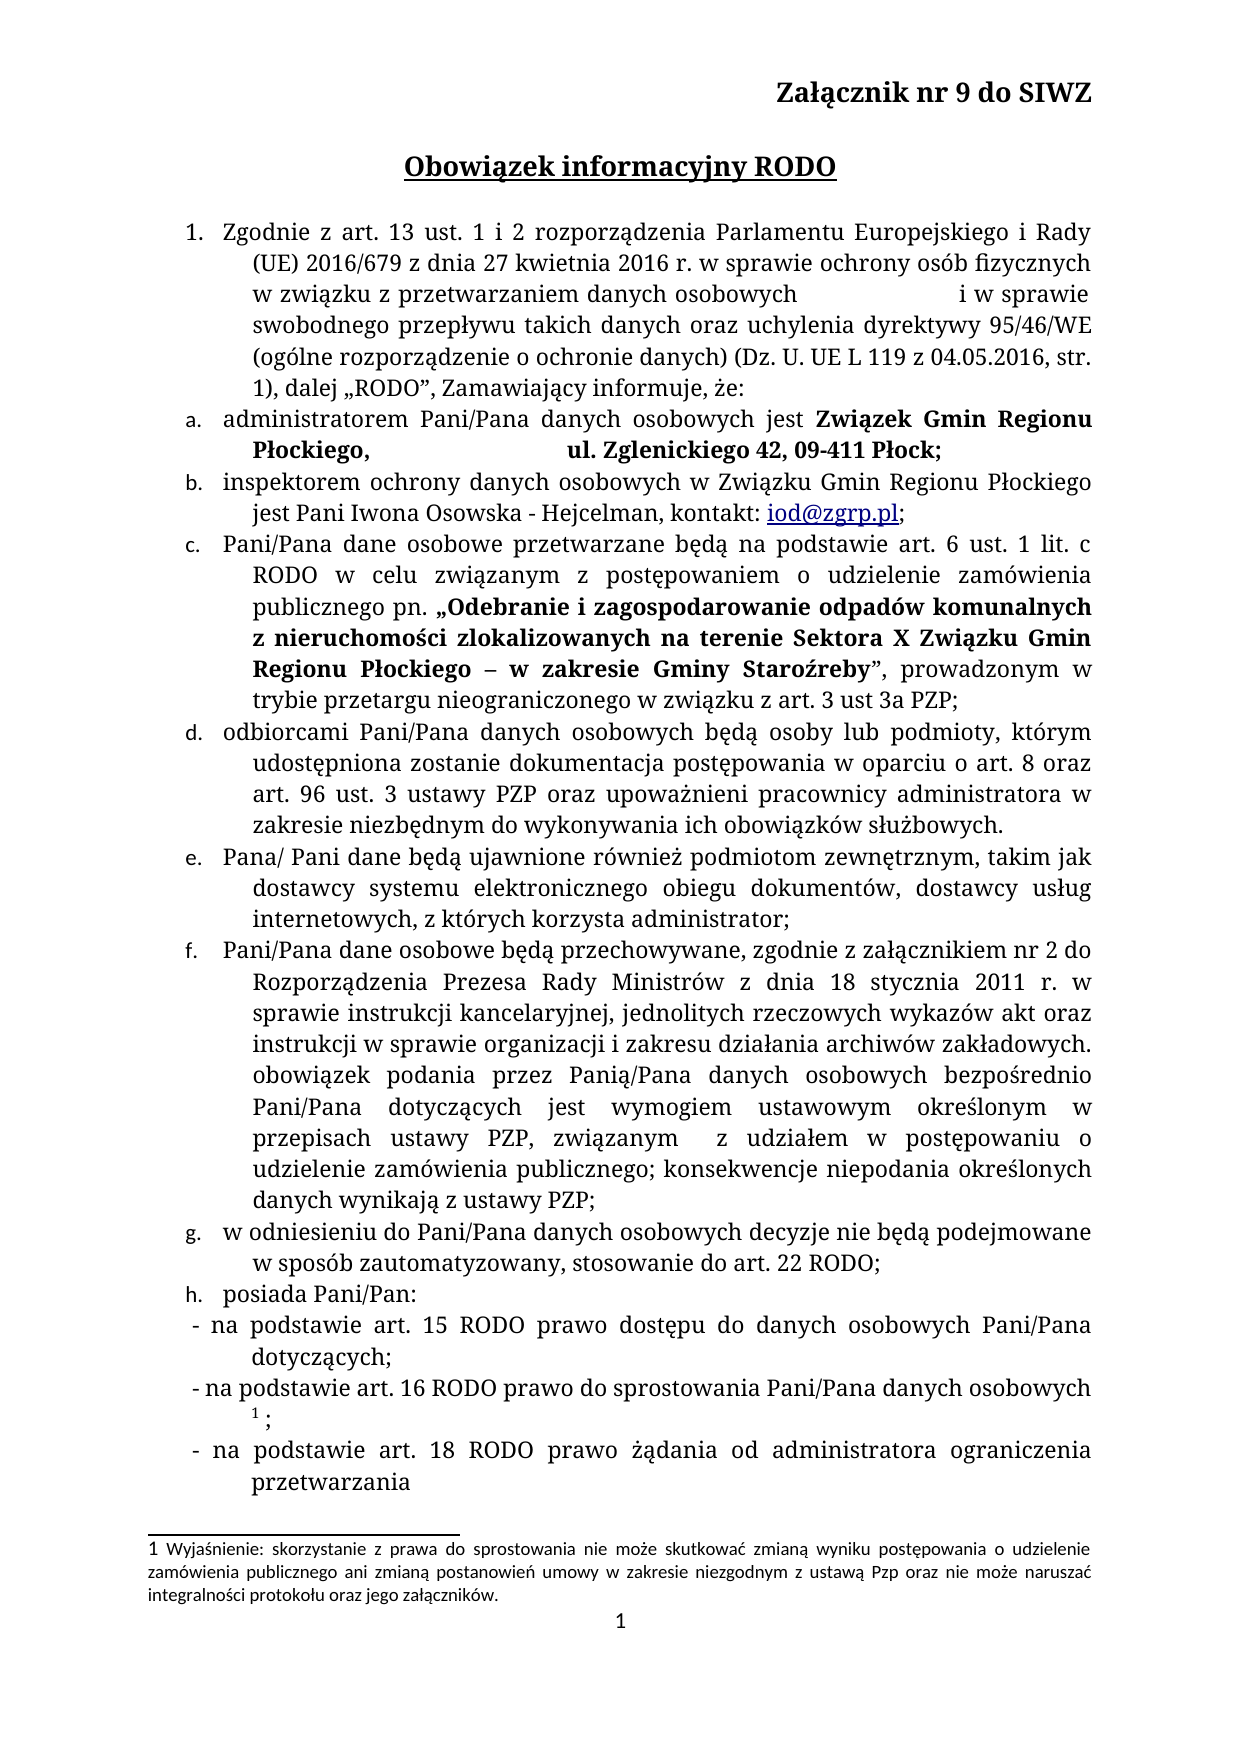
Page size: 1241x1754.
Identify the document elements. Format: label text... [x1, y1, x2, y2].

list - na podstawie art. 18 RODO prawo żądania od administratora ograniczenia przetwarzania [192, 1434, 1093, 1497]
list odbiorcami Pani/Pana danych osobowych będą osoby lub podmioty, którym udostępniona zostanie dokumentacja postępowania w oparciu o art. 8 oraz art. 96 ust. 3 ustawy PZP oraz upoważnieni pracownicy administratora w zakresie niezbędnym do wykonywania ich obowiązków służbowych. [185, 716, 1093, 841]
text Wyjaśnienie: skorzystanie z prawa do sprostowania nie może skutkować zmianą wyniku postępowania o udzielenie zamówienia publicznego ani zmianą postanowień umowy w zakresie niezgodnym z ustawą Pzp oraz nie może naruszać integralności protokołu oraz jego załączników. [148, 1535, 1093, 1606]
list w odniesieniu do Pani/Pana danych osobowych decyzje nie będą podejmowane w sposób zautomatyzowany, stosowanie do art. 22 RODO; [185, 1216, 1093, 1278]
list Pani/Pana dane osobowe będą przechowywane, zgodnie z załącznikiem nr 2 do Rozporządzenia Prezesa Rady Ministrów z dnia 18 stycznia 2011 r. w sprawie instrukcji kancelaryjnej, jednolitych rzeczowych wykazów akt oraz instrukcji w sprawie organizacji i zakresu działania archiwów zakładowych. obowiązek podania przez Panią/Pana danych osobowych bezpośrednio Pani/Pana dotyczących jest wymogiem ustawowym określonym w przepisach ustawy PZP, związanym z udziałem w postępowaniu o udzielenie zamówienia publicznego; konsekwencje niepodania określonych danych wynikają z ustawy PZP; [185, 934, 1093, 1216]
list Zgodnie z art. 13 ust. 1 i 2 rozporządzenia Parlamentu Europejskiego i Rady (UE) 2016/679 z dnia 27 kwietnia 2016 r. w sprawie ochrony osób fizycznych w związku z przetwarzaniem danych osobowych i w sprawie swobodnego przepływu takich danych oraz uchylenia dyrektywy 95/46/WE (ogólne rozporządzenie o ochronie danych) (Dz. U. UE L 119 z 04.05.2016, str. 1), dalej „RODO”, Zamawiający informuje, że: [185, 216, 1093, 403]
list inspektorem ochrony danych osobowych w Związku Gmin Regionu Płockiego jest Pani Iwona Osowska - Hejcelman, kontakt: iod@zgrp.pl; [185, 466, 1093, 528]
text Obowiązek informacyjny RODO [148, 147, 1093, 184]
text Załącznik nr 9 do SIWZ [148, 74, 1093, 111]
list - na podstawie art. 15 RODO prawo dostępu do danych osobowych Pani/Pana dotyczących; [192, 1309, 1093, 1372]
list - na podstawie art. 16 RODO prawo do sprostowania Pani/Pana danych osobowych ; [192, 1372, 1093, 1434]
list Pani/Pana dane osobowe przetwarzane będą na podstawie art. 6 ust. 1 lit. c RODO w celu związanym z postępowaniem o udzielenie zamówienia publicznego pn. „Odebranie i zagospodarowanie odpadów komunalnych z nieruchomości zlokalizowanych na terenie Sektora X Związku Gmin Regionu Płockiego – w zakresie Gminy Staroźreby”, prowadzonym w trybie przetargu nieograniczonego w związku z art. 3 ust 3a PZP; [185, 528, 1093, 716]
list administratorem Pani/Pana danych osobowych jest Związek Gmin Regionu Płockiego, ul. Zglenickiego 42, 09-411 Płock; [185, 403, 1093, 466]
list Pana/ Pani dane będą ujawnione również podmiotom zewnętrznym, takim jak dostawcy systemu elektronicznego obiegu dokumentów, dostawcy usług internetowych, z których korzysta administrator; [185, 841, 1093, 934]
list posiada Pani/Pan: [185, 1278, 1093, 1309]
